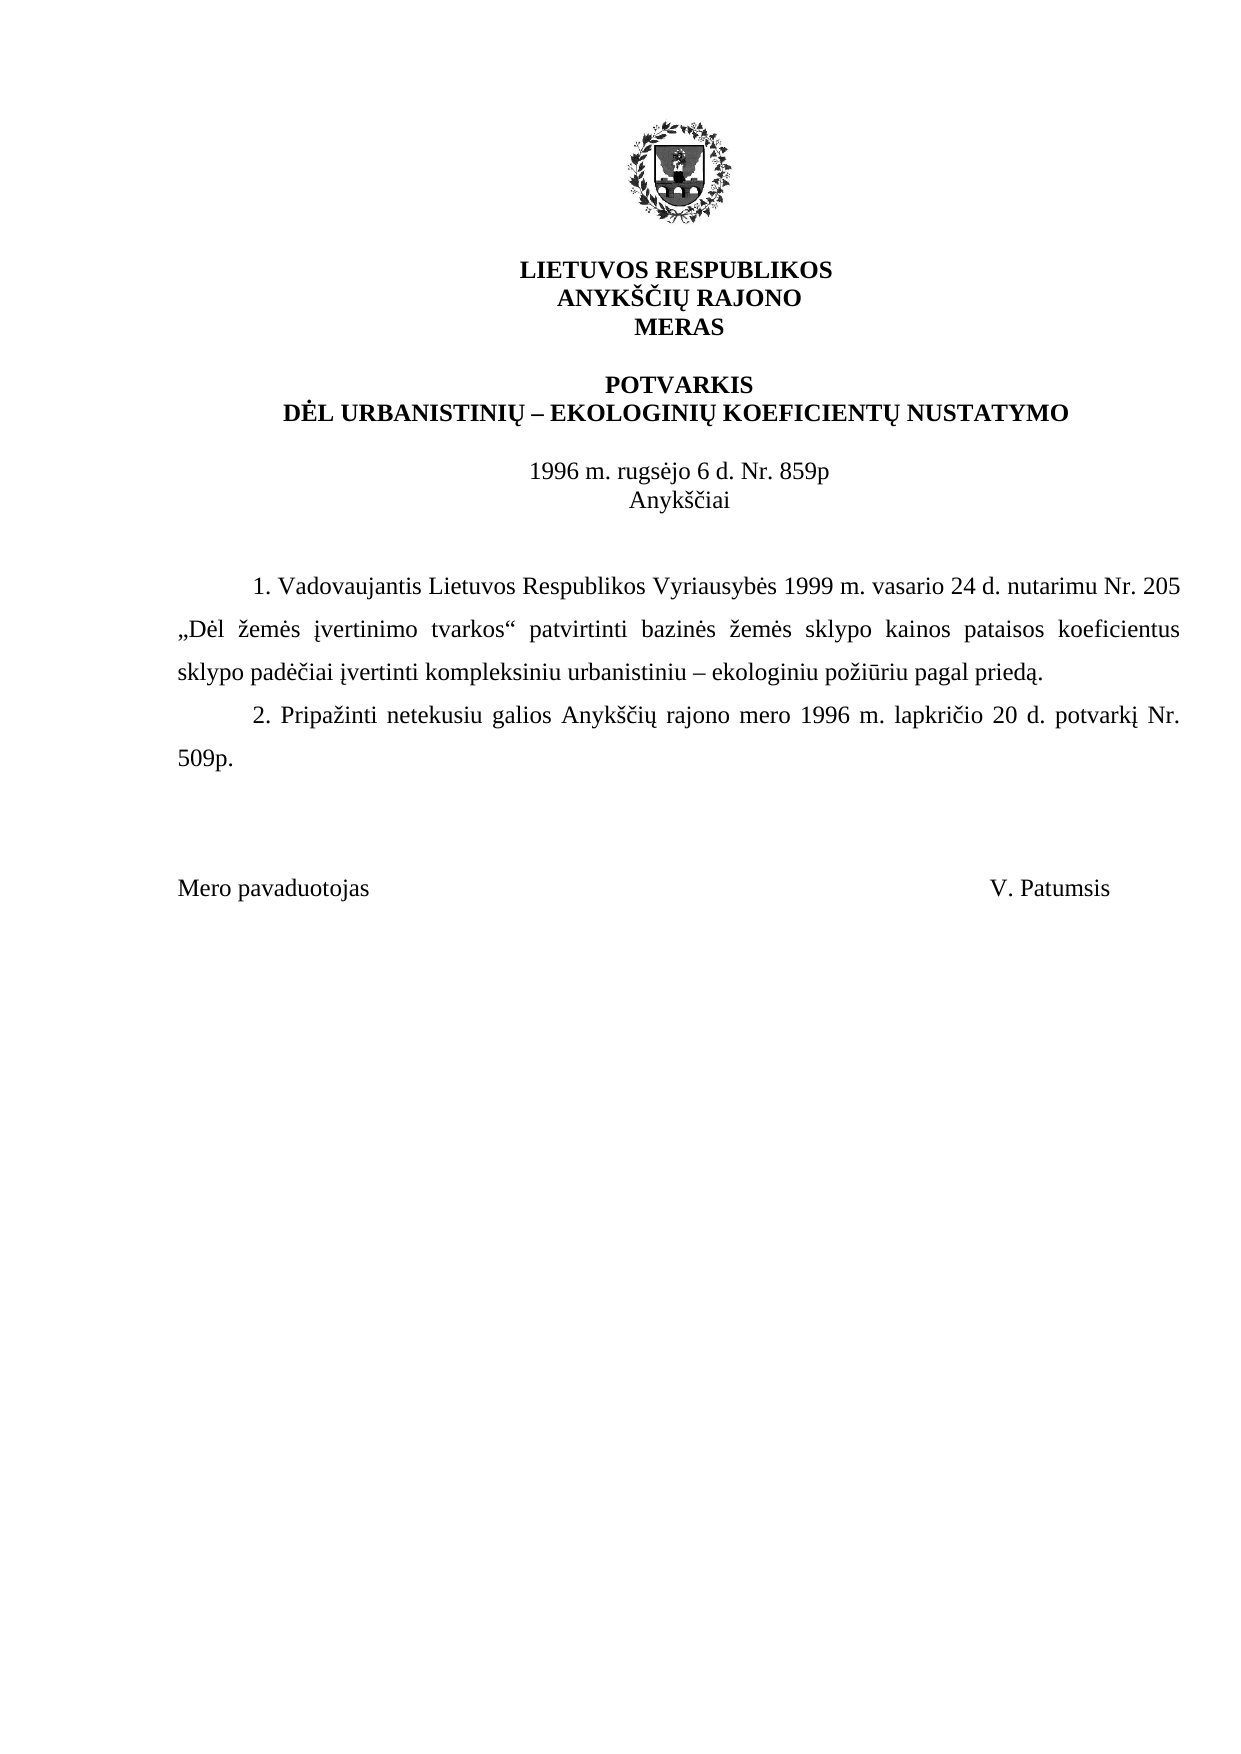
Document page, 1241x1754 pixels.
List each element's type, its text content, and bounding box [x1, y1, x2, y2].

text 1996 m. rugsėjo 6 d. Nr. 859p [177, 456, 1181, 485]
text ANYKŠČIŲ RAJONO [177, 283, 1181, 312]
text LIETUVOS RESPUBLIKOS [177, 255, 1181, 283]
text Dėl urbanistinių – ekologinių koeficientų nustatymo [177, 398, 1181, 427]
text potvarkis [177, 370, 1181, 398]
text 1. Vadovaujantis Lietuvos Respublikos Vyriausybės 1999 m. vasario 24 d. nutarimu Nr. 205 „Dėl žemės įvertinimo tvarkos“ patvirtinti bazinės žemės sklypo kainos pataisos koeficientus sklypo padėčiai įvertinti kompleksiniu urbanistiniu – ekologiniu požiūriu pagal priedą. [177, 571, 1181, 686]
text Anykščiai [177, 485, 1181, 513]
text Mero pavaduotojas V. Patumsis [177, 873, 1181, 902]
text 2. Pripažinti netekusiu galios Anykščių rajono mero 1996 m. lapkričio 20 d. potvarkį Nr. 509p. [177, 700, 1181, 772]
text MERAS [177, 312, 1181, 341]
